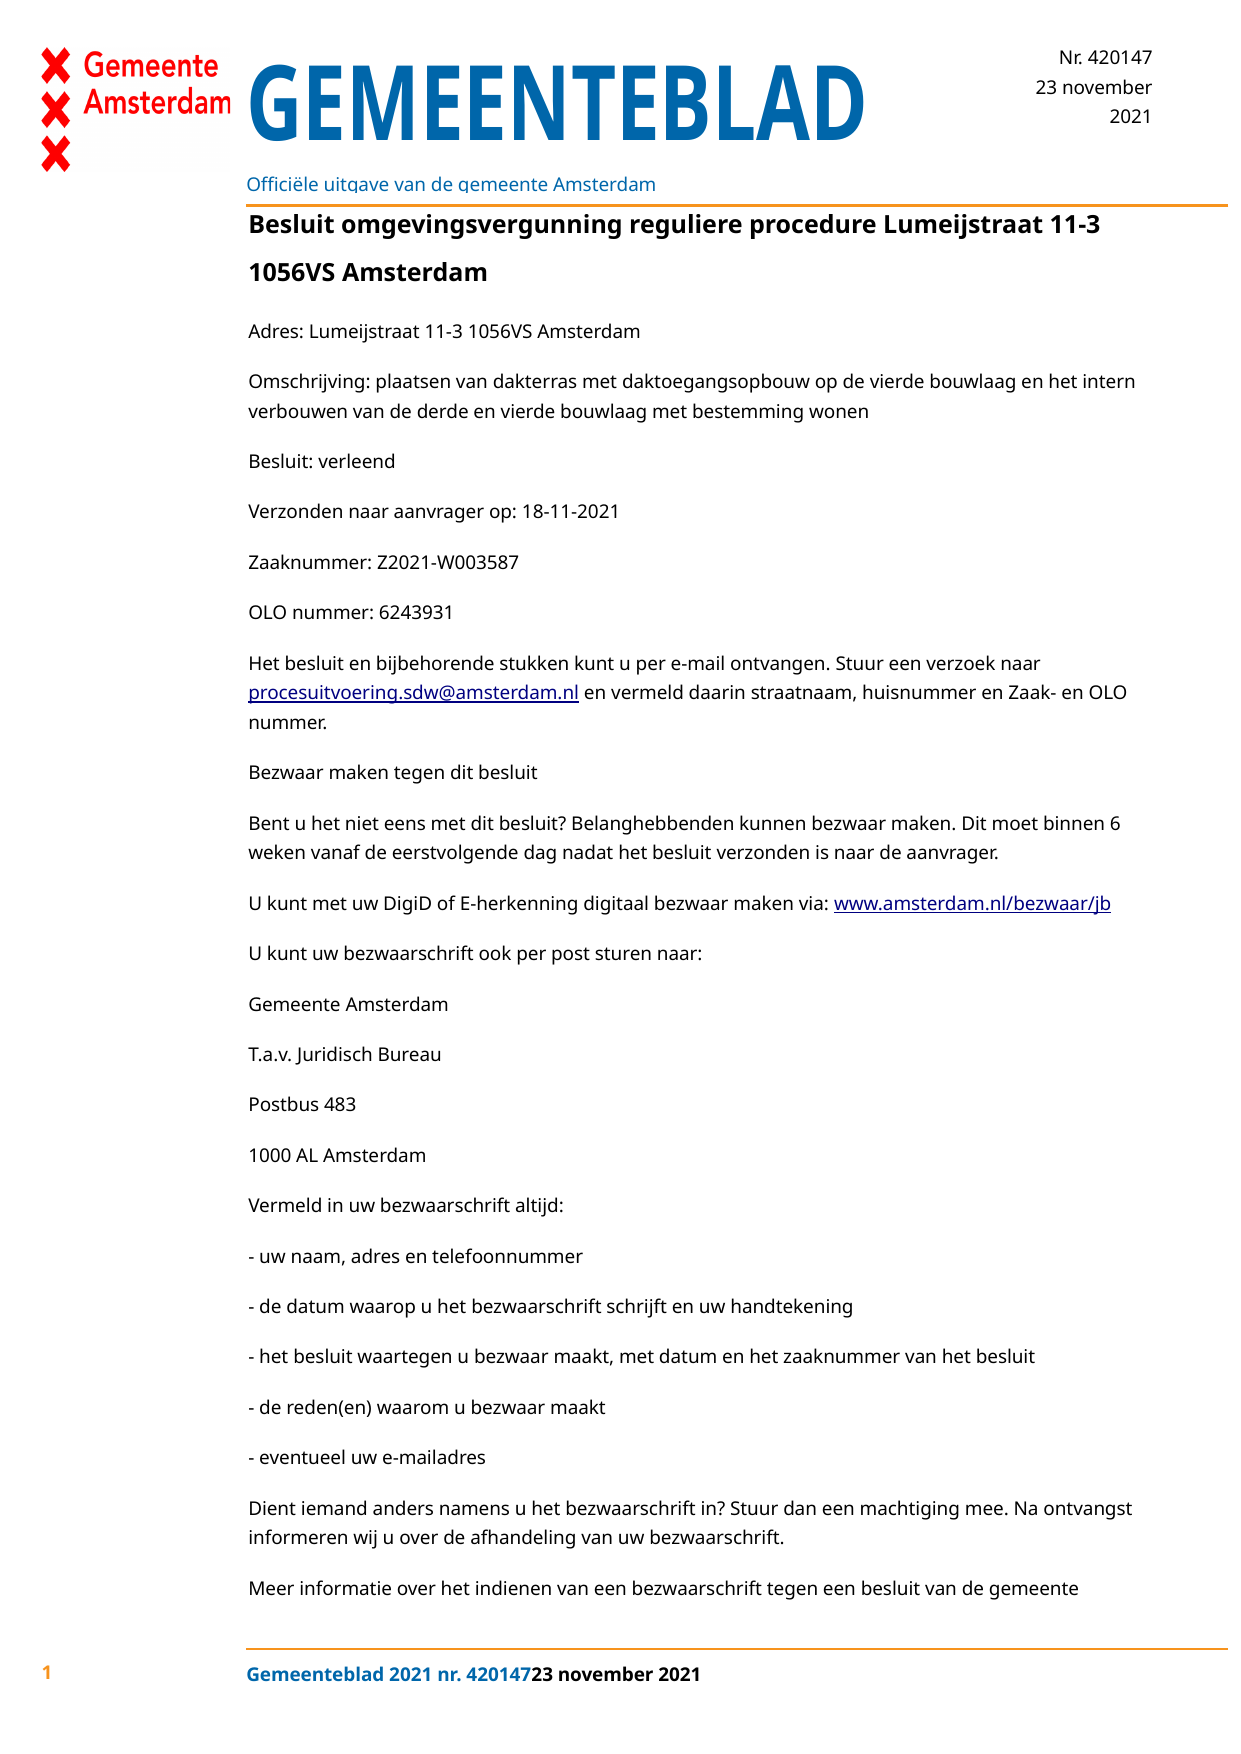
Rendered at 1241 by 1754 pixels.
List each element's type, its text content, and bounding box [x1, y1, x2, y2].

text T.a.v. Juridisch Bureau [248, 1041, 1152, 1067]
text U kunt uw bezwaarschrift ook per post sturen naar: [248, 940, 1152, 966]
text Dient iemand anders namens u het bezwaarschrift in? Stuur dan een machtiging mee. Na ontvangst informeren wij u over de afhandeling van uw bezwaarschrift. [248, 1495, 1152, 1550]
text Bent u het niet eens met dit besluit? Belanghebbenden kunnen bezwaar maken. Dit moet binnen 6 weken vanaf de eerstvolgende dag nadat het besluit verzonden is naar de aanvrager. [248, 810, 1152, 865]
text - eventueel uw e-mailadres [248, 1444, 1152, 1470]
text 1000 AL Amsterdam [248, 1142, 1152, 1168]
text - uw naam, adres en telefoonnummer [248, 1243, 1152, 1269]
text - het besluit waartegen u bezwaar maakt, met datum en het zaaknummer van het besluit [248, 1344, 1152, 1369]
text Bezwaar maken tegen dit besluit [248, 759, 1152, 785]
text Besluit omgevingsvergunning reguliere procedure Lumeijstraat 11-3 1056VS Amsterdam [248, 207, 1152, 288]
text U kunt met uw DigiD of E-herkenning digitaal bezwaar maken via: www.amsterdam.nl/bezwaar/jb [248, 890, 1152, 916]
text - de datum waarop u het bezwaarschrift schrijft en uw handtekening [248, 1293, 1152, 1319]
text Meer informatie over het indienen van een bezwaarschrift tegen een besluit van de gemeente [248, 1575, 1152, 1601]
text Adres: Lumeijstraat 11-3 1056VS Amsterdam [248, 318, 1152, 344]
picture [41, 47, 231, 172]
text Gemeente Amsterdam [248, 991, 1152, 1017]
text Het besluit en bijbehorende stukken kunt u per e-mail ontvangen. Stuur een verzoek naar procesuitvoering.sdw@amsterdam.nl en vermeld daarin straatnaam, huisnummer en Zaak- en OLO nummer. [248, 650, 1152, 735]
text Verzonden naar aanvrager op: 18-11-2021 [248, 499, 1152, 524]
text Zaaknummer: Z2021-W003587 [248, 549, 1152, 575]
text Vermeld in uw bezwaarschrift altijd: [248, 1192, 1152, 1218]
text Omschrijving: plaatsen van dakterras met daktoegangsopbouw op de vierde bouwlaag en het intern verbouwen van de derde en vierde bouwlaag met bestemming wonen [248, 368, 1152, 424]
text Besluit: verleend [248, 448, 1152, 474]
text Postbus 483 [248, 1092, 1152, 1117]
text - de reden(en) waarom u bezwaar maakt [248, 1394, 1152, 1420]
text OLO nummer: 6243931 [248, 599, 1152, 625]
